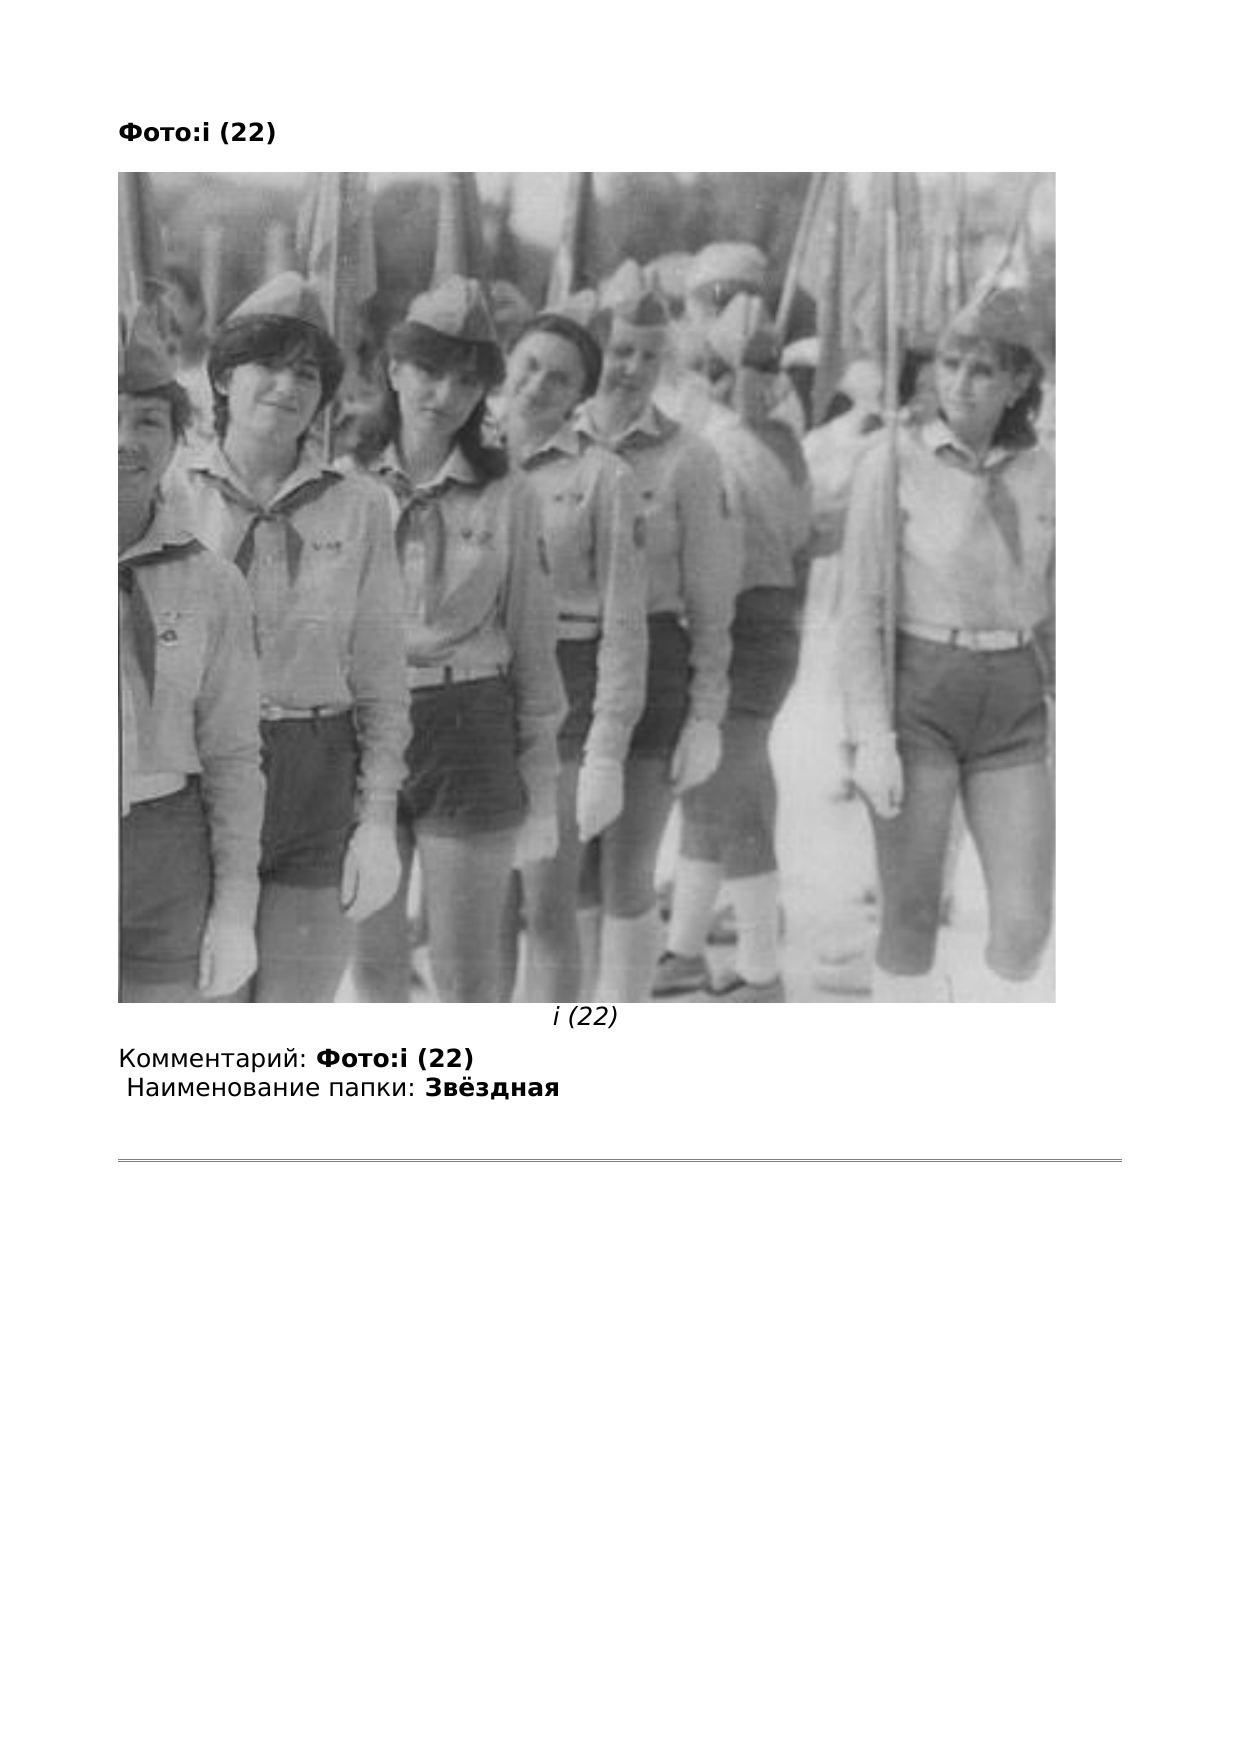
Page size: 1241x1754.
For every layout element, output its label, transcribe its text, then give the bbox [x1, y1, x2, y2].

subtitle Фото:i (22) [118, 118, 1122, 147]
picture [118, 172, 1056, 1003]
text Комментарий: Фото:i (22) Наименование папки: Звёздная [118, 1044, 1122, 1132]
text i (22) [118, 1003, 1056, 1032]
